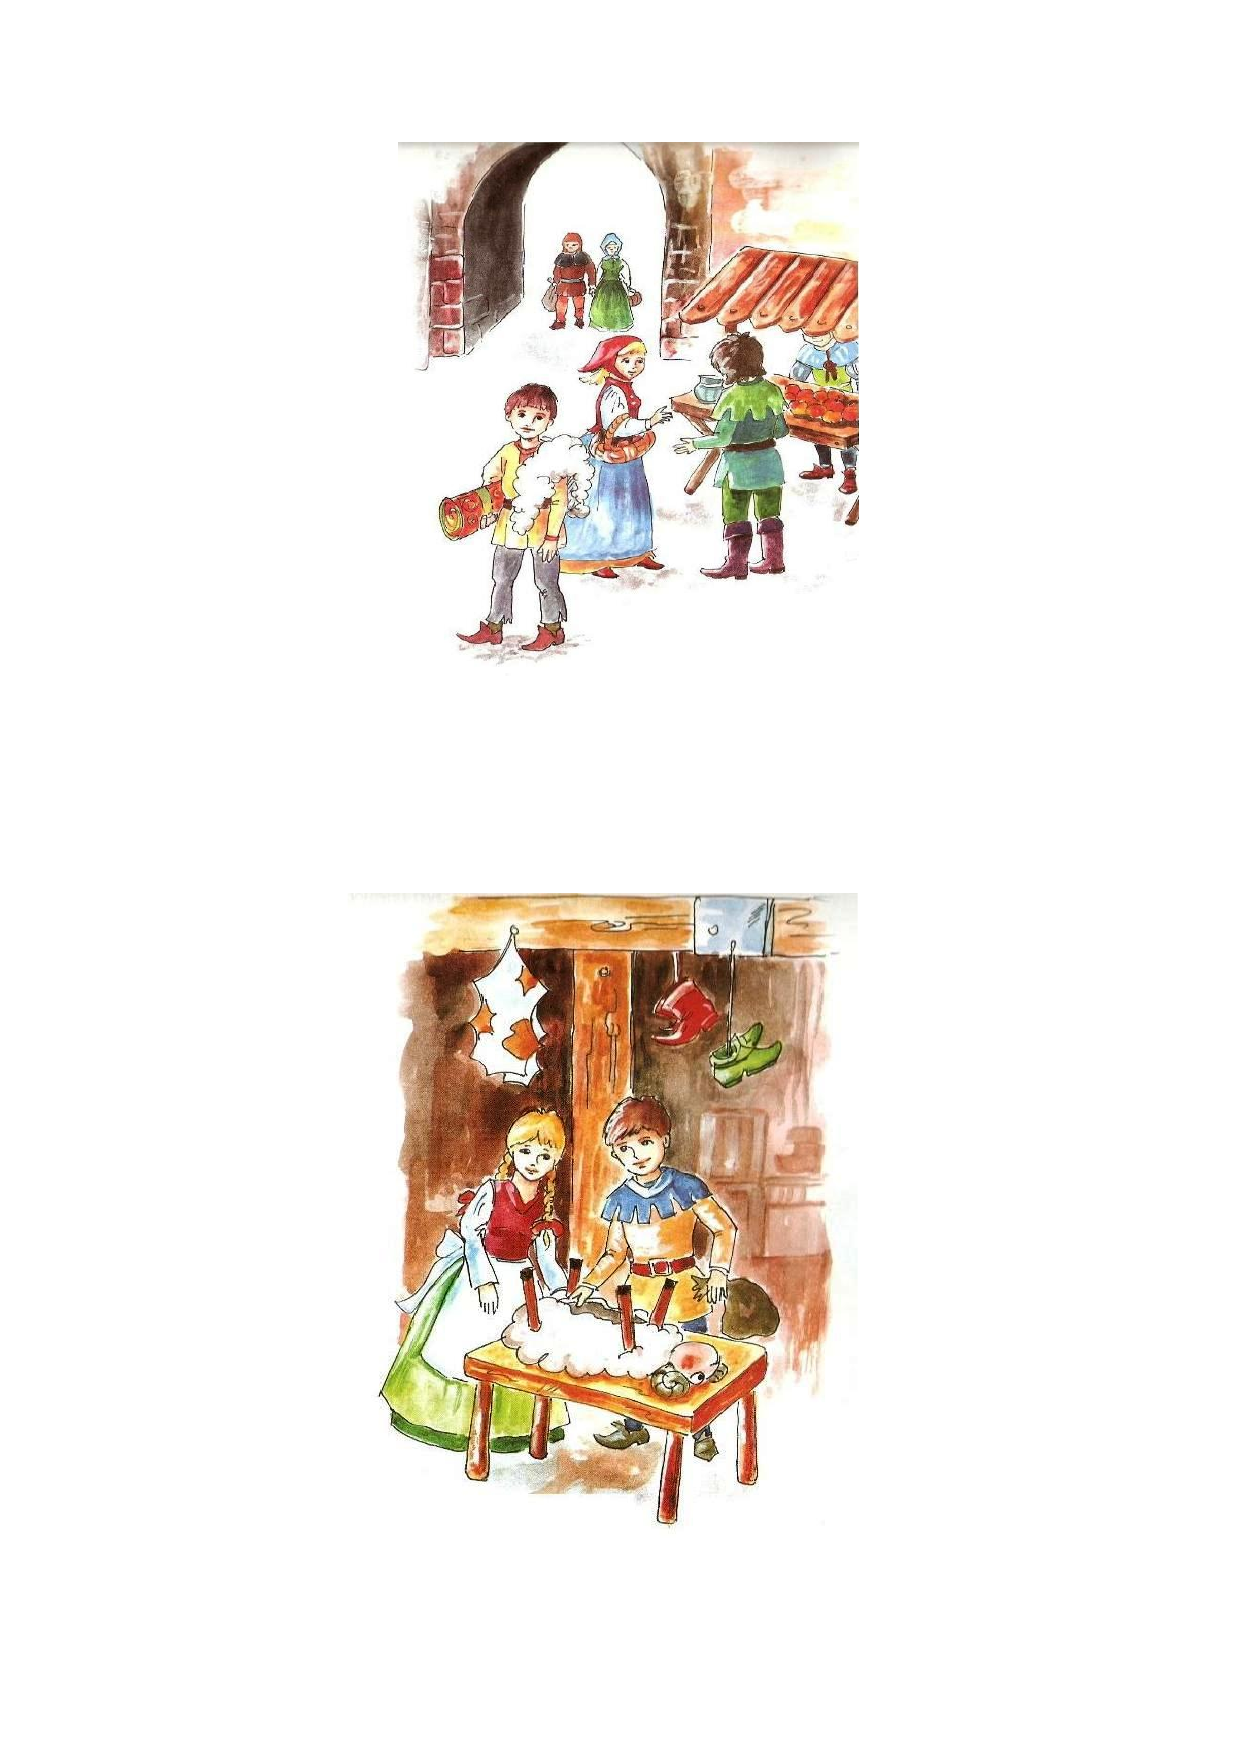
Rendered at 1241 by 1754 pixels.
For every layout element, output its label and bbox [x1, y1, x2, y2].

picture [347, 893, 858, 1538]
picture [398, 142, 860, 676]
